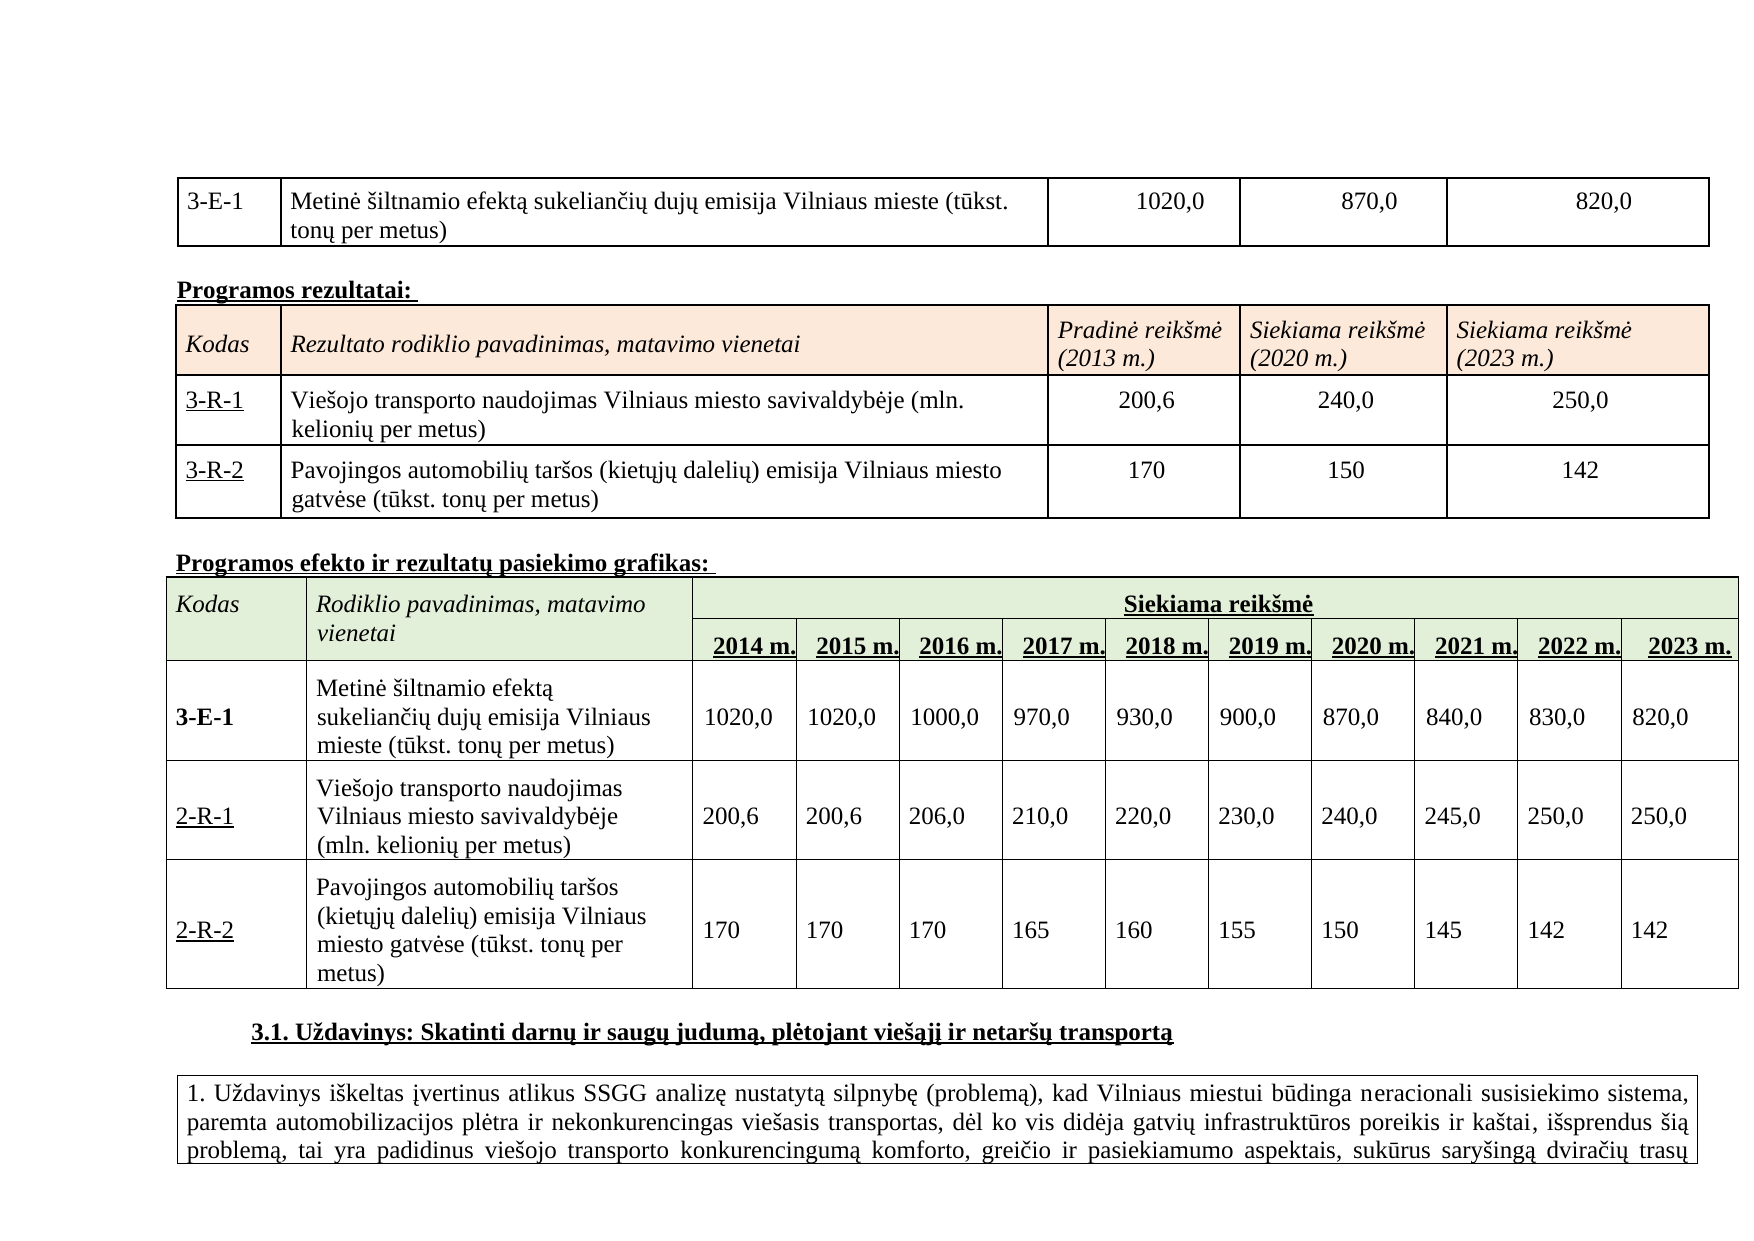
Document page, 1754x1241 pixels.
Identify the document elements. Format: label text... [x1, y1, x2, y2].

table_cell 820,0 [1448, 179, 1708, 244]
table_cell 1020,0 [1049, 179, 1239, 244]
table_cell 240,0 [1241, 376, 1446, 444]
table_cell 1020,0 [693, 661, 796, 760]
table_cell 2021 m. [1415, 619, 1517, 660]
table_cell 210,0 [1003, 761, 1105, 859]
table_cell 2023 m. [1622, 619, 1738, 660]
table_cell 1000,0 [900, 661, 1002, 760]
table_cell 2018 m. [1106, 619, 1208, 660]
table_cell 3-E-1 [179, 179, 280, 244]
table_cell 2-R-1 [167, 761, 306, 859]
table_cell 145 [1415, 860, 1517, 987]
text Programos rezultatai: [177, 275, 1742, 304]
table_header Siekiama reikšmė (2023 m.) [1448, 306, 1708, 374]
table_cell 3-E-1 [167, 661, 306, 760]
table_cell 142 [1448, 446, 1708, 517]
table_cell 200,6 [1049, 376, 1239, 444]
table_header Kodas [167, 578, 306, 660]
text 3.1. Uždavinys: Skatinti darnų ir saugų judumą, plėtojant viešąjį ir netaršų transportą [177, 1017, 1742, 1046]
table_cell 170 [797, 860, 899, 987]
table_cell 870,0 [1241, 179, 1446, 244]
table_cell 3-R-2 [177, 446, 280, 517]
table_header Siekiama reikšmė (2020 m.) [1241, 306, 1446, 374]
table_cell 870,0 [1312, 661, 1414, 760]
table_cell Viešojo transporto naudojimas Vilniaus miesto savivaldybėje (mln. kelionių per metus) [307, 761, 692, 859]
table_cell 206,0 [900, 761, 1002, 859]
table_cell 220,0 [1106, 761, 1208, 859]
table_header [1312, 578, 1415, 618]
table_cell 2020 m. [1312, 619, 1414, 660]
table_cell 970,0 [1003, 661, 1105, 760]
table_cell 2016 m. [900, 619, 1002, 660]
text 1. Uždavinys iškeltas įvertinus atlikus SSGG analizę nustatytą silpnybę (problemą), kad Vilniaus miestui būdinga neracionali susisiekimo sistema, paremta automobilizacijos plėtra ir nekonkurencingas viešasis transportas, dėl ko vis didėja gatvių infrastruktūros poreikis ir kaštai, išsprendus šią problemą, tai yra padidinus viešojo transporto konkurencingumą komforto, greičio ir pasiekiamumo aspektais, sukūrus saryšingą dviračių trasų [178, 1076, 1697, 1163]
table_cell 930,0 [1106, 661, 1208, 760]
table_cell 165 [1003, 860, 1105, 987]
table_header Rodiklio pavadinimas, matavimo vienetai [307, 578, 692, 660]
table_header Rezultato rodiklio pavadinimas, matavimo vienetai [282, 306, 1047, 374]
table_cell Viešojo transporto naudojimas Vilniaus miesto savivaldybėje (mln. kelionių per metus) [282, 376, 1047, 444]
text Programos efekto ir rezultatų pasiekimo grafikas: [176, 548, 1742, 576]
table_cell 840,0 [1415, 661, 1517, 760]
table_cell 3-R-1 [177, 376, 280, 444]
table_header [693, 578, 899, 618]
table_cell Metinė šiltnamio efektą sukeliančių dujų emisija Vilniaus mieste (tūkst. tonų per metus) [282, 179, 1047, 244]
table_cell Metinė šiltnamio efektą sukeliančių dujų emisija Vilniaus mieste (tūkst. tonų per metus) [307, 661, 692, 760]
table_cell 160 [1106, 860, 1208, 987]
table_cell 250,0 [1518, 761, 1621, 859]
table_header [1621, 578, 1738, 618]
table_cell 2014 m. [693, 619, 796, 660]
table_cell 830,0 [1518, 661, 1621, 760]
table_cell Pavojingos automobilių taršos (kietųjų dalelių) emisija Vilniaus miesto gatvėse (tūkst. tonų per metus) [307, 860, 692, 987]
table_cell 2015 m. [797, 619, 899, 660]
table_header [1002, 578, 1105, 618]
table_header Pradinė reikšmė (2013 m.) [1049, 306, 1239, 374]
table_cell 155 [1209, 860, 1311, 987]
table_cell 2-R-2 [167, 860, 306, 987]
table_cell Pavojingos automobilių taršos (kietųjų dalelių) emisija Vilniaus miesto gatvėse (tūkst. tonų per metus) [282, 446, 1047, 517]
table_cell 240,0 [1312, 761, 1414, 859]
table_cell 150 [1312, 860, 1414, 987]
table_cell 142 [1622, 860, 1738, 987]
table_cell 2022 m. [1518, 619, 1621, 660]
table_cell 142 [1518, 860, 1621, 987]
table_cell 245,0 [1415, 761, 1517, 859]
table_cell 1020,0 [797, 661, 899, 760]
table_cell 200,6 [693, 761, 796, 859]
table_cell 2017 m. [1003, 619, 1105, 660]
table_cell 170 [693, 860, 796, 987]
table_header [899, 578, 1002, 618]
table_header Kodas [177, 306, 280, 374]
table_cell 2019 m. [1209, 619, 1311, 660]
table_cell 150 [1241, 446, 1446, 517]
table_cell 170 [1049, 446, 1239, 517]
table_cell 230,0 [1209, 761, 1311, 859]
table_cell 170 [900, 860, 1002, 987]
table_cell 250,0 [1622, 761, 1738, 859]
table_cell 250,0 [1448, 376, 1708, 444]
table_header Siekiama reikšmė [1105, 578, 1312, 618]
table_cell 900,0 [1209, 661, 1311, 760]
table_header [1415, 578, 1518, 618]
table_header [1518, 578, 1621, 618]
table_cell 200,6 [797, 761, 899, 859]
table_cell 820,0 [1622, 661, 1738, 760]
